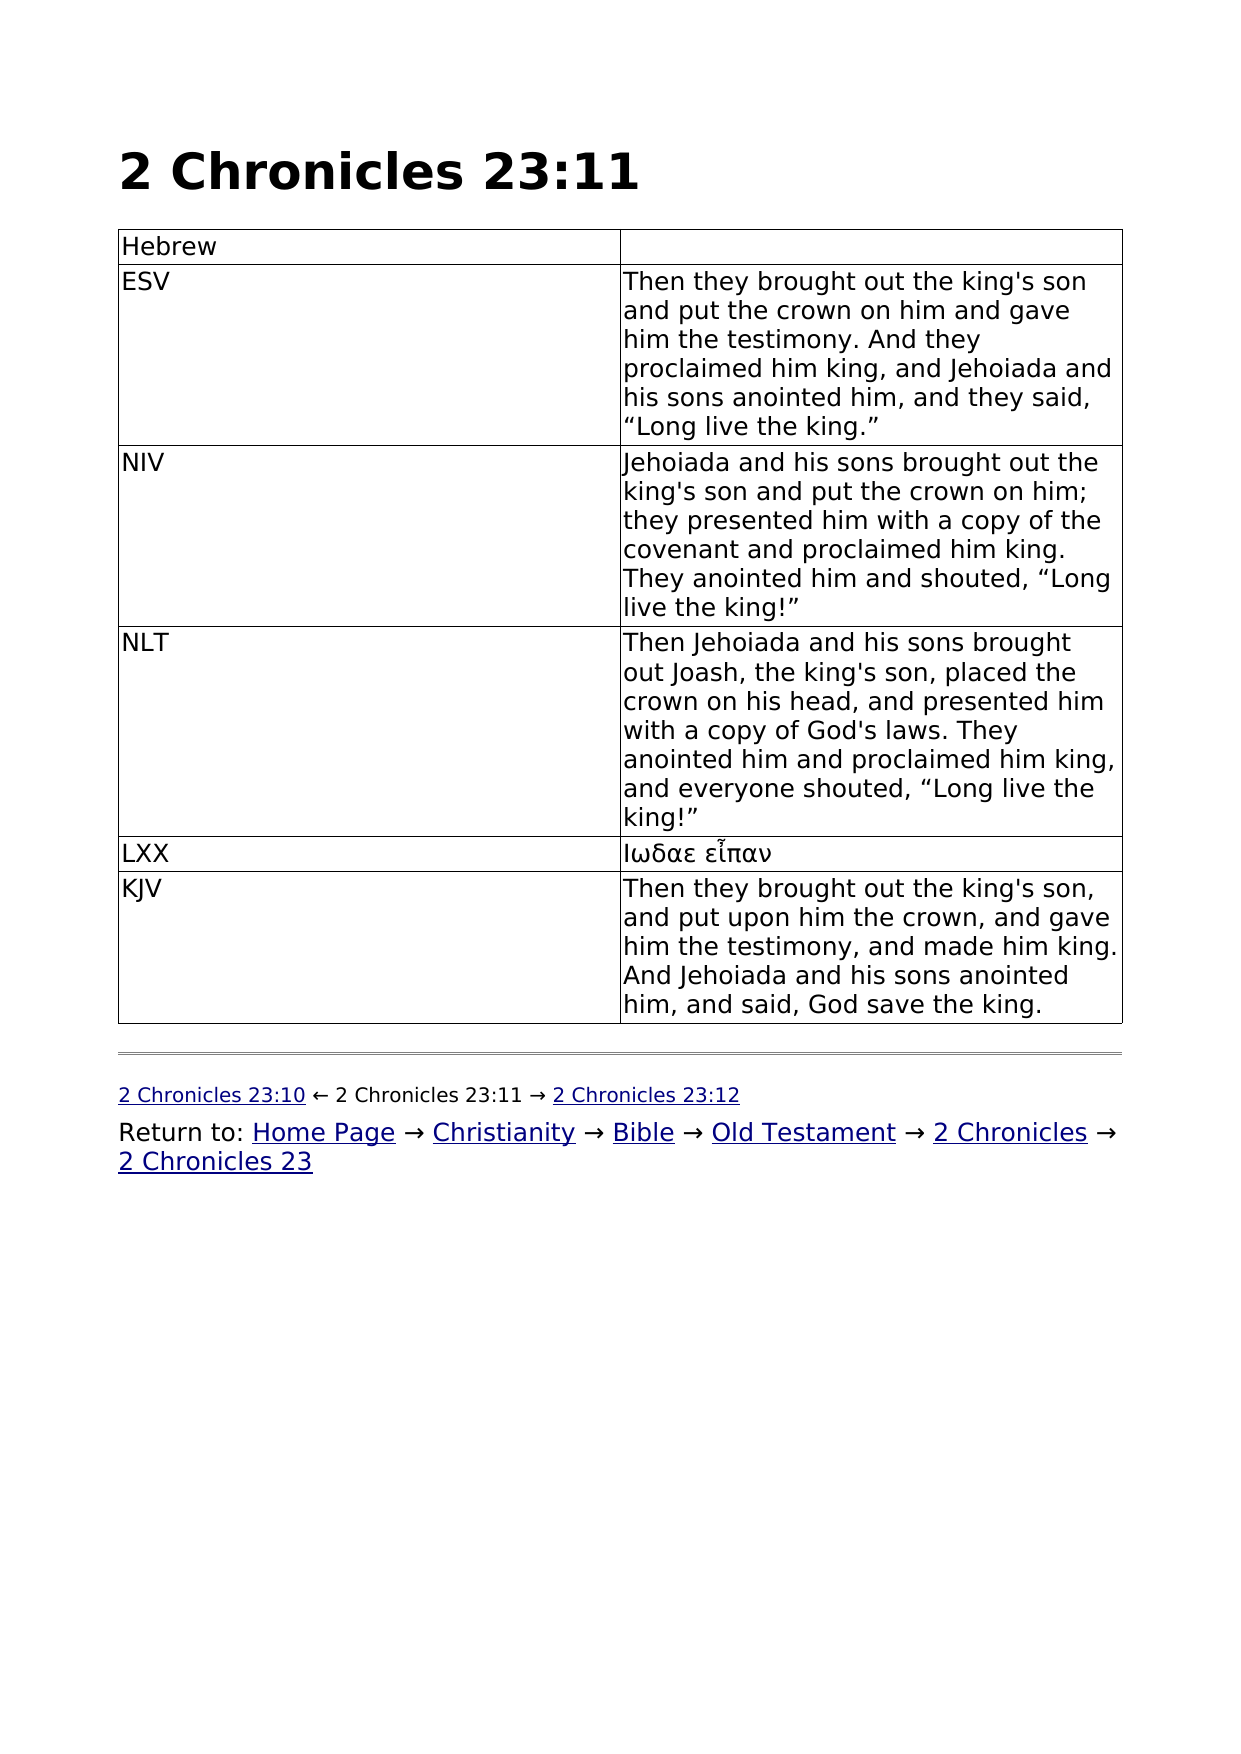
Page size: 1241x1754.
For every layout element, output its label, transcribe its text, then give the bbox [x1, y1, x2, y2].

table_cell ESV [119, 265, 620, 445]
table_cell LXX [119, 837, 620, 871]
table_cell KJV [119, 872, 620, 1023]
table_cell NIV [119, 446, 620, 626]
text 2 Chronicles 23:10 ← 2 Chronicles 23:11 → 2 Chronicles 23:12 [118, 1084, 1122, 1118]
subtitle 2 Chronicles 23:11 [118, 143, 1122, 201]
table_cell NLT [119, 627, 620, 836]
text Return to: Home Page → Christianity → Bible → Old Testament → 2 Chronicles → 2 Chronicles 23 [118, 1118, 1122, 1176]
table_header [621, 230, 1122, 264]
table_cell Jehoiada and his sons brought out the king's son and put the crown on him; they presented him with a copy of the covenant and proclaimed him king. They anointed him and shouted, “Long live the king!” [621, 446, 1122, 626]
table_cell Then Jehoiada and his sons brought out Joash, the king's son, placed the crown on his head, and presented him with a copy of God's laws. They anointed him and proclaimed him king, and everyone shouted, “Long live the king!” [621, 627, 1122, 836]
table_header Hebrew [119, 230, 620, 264]
table_cell Then they brought out the king's son, and put upon him the crown, and gave him the testimony, and made him king. And Jehoiada and his sons anointed him, and said, God save the king. [621, 872, 1122, 1023]
table_cell Ιωδαε εἶπαν [621, 837, 1122, 871]
table_cell Then they brought out the king's son and put the crown on him and gave him the testimony. And they proclaimed him king, and Jehoiada and his sons anointed him, and they said, “Long live the king.” [621, 265, 1122, 445]
